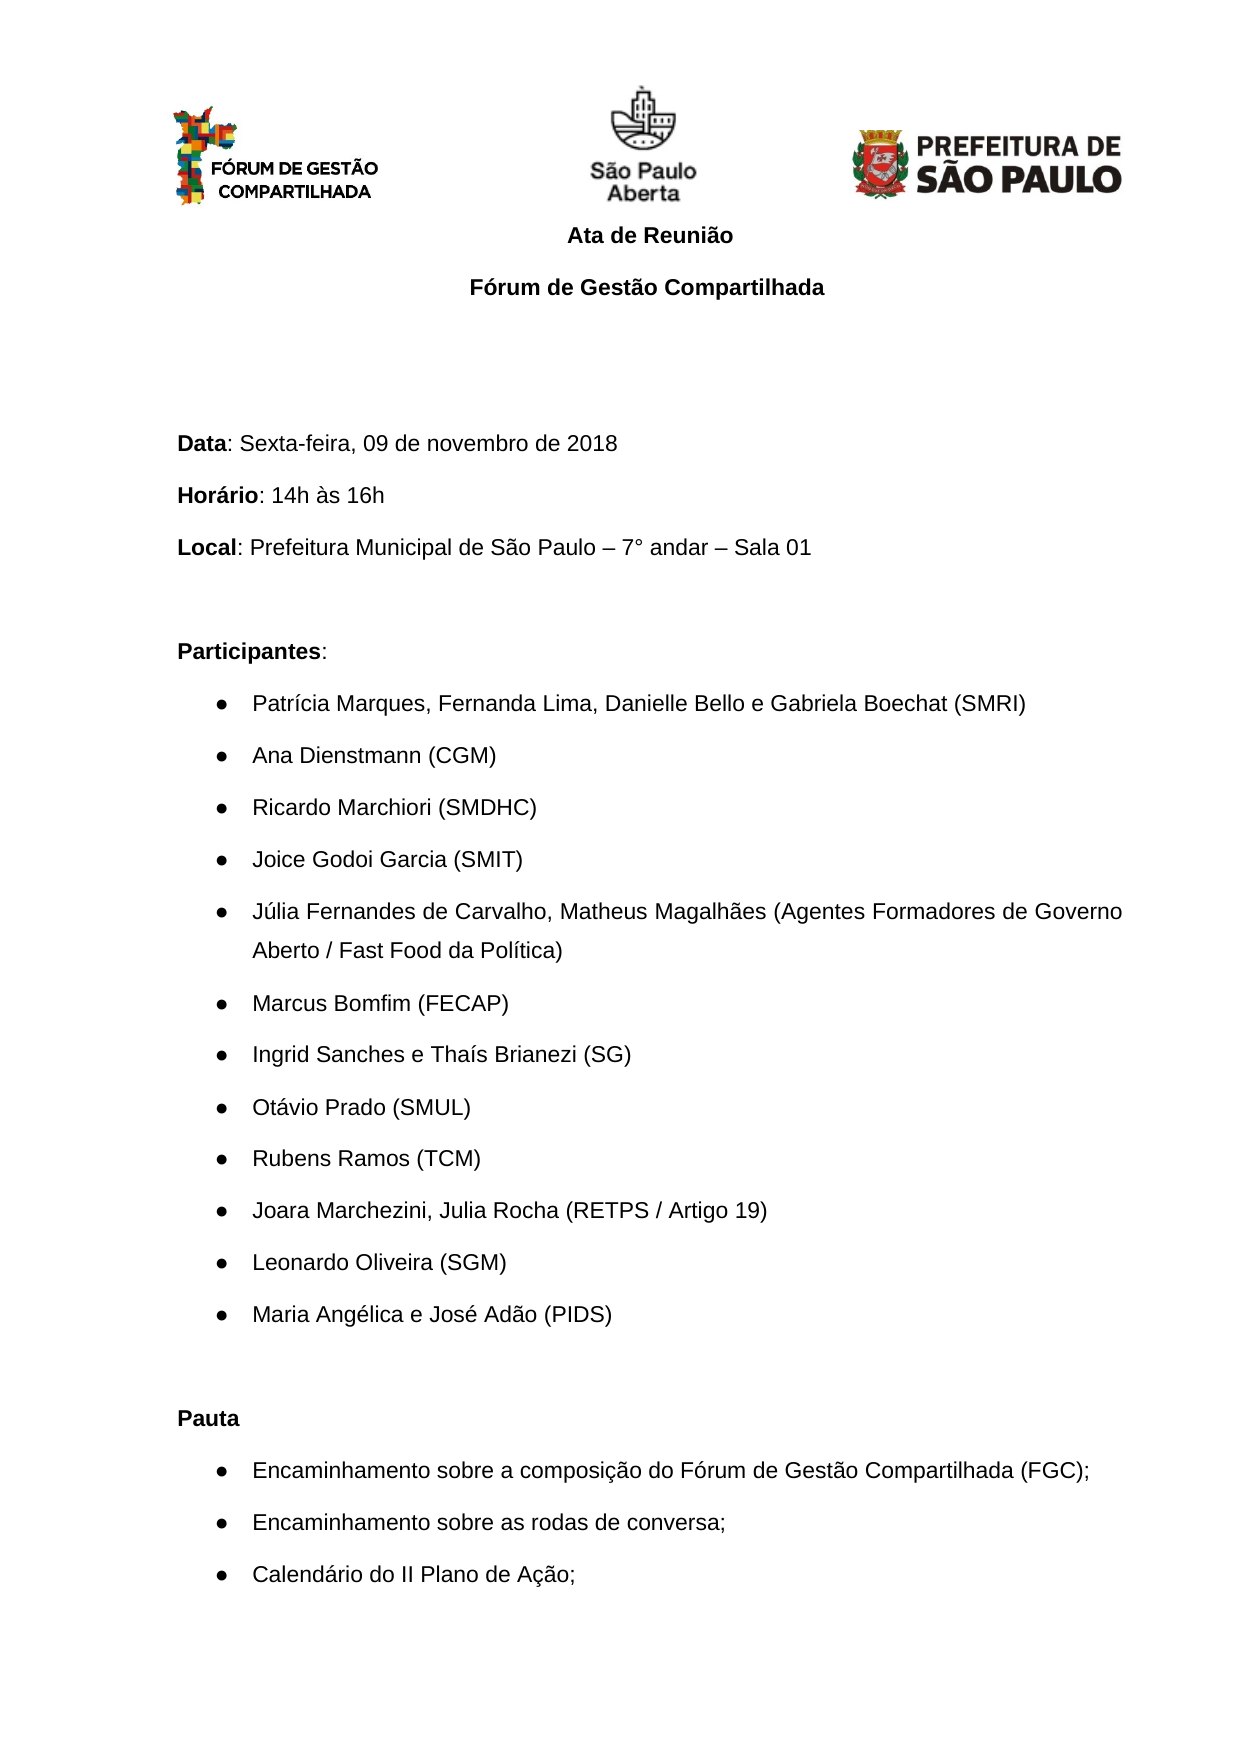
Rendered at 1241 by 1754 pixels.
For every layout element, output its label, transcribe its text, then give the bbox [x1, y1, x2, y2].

list Júlia Fernandes de Carvalho, Matheus Magalhães (Agentes Formadores de Governo Aberto / Fast Food da Política) [214, 898, 1123, 964]
text Participantes: [177, 638, 1123, 664]
list Marcus Bomfim (FECAP) [214, 989, 1123, 1016]
text Horário: 14h às 16h [177, 482, 1123, 508]
list Ana Dienstmann (CGM) [214, 742, 1123, 768]
text Ata de Reunião [177, 177, 1123, 249]
text Data: Sexta-feira, 09 de novembro de 2018 [177, 430, 1123, 457]
list Patrícia Marques, Fernanda Lima, Danielle Bello e Gabriela Boechat (SMRI) [214, 690, 1123, 716]
list Ingrid Sanches e Thaís Brianezi (SG) [214, 1041, 1123, 1068]
list Leonardo Oliveira (SGM) [214, 1249, 1123, 1276]
list Encaminhamento sobre a composição do Fórum de Gestão Compartilhada (FGC); [214, 1457, 1123, 1484]
text Local: Prefeitura Municipal de São Paulo – 7° andar – Sala 01 [177, 534, 1123, 561]
list Rubens Ramos (TCM) [214, 1145, 1123, 1172]
list Calendário do II Plano de Ação; [214, 1561, 1123, 1588]
list Joice Godoi Garcia (SMIT) [214, 846, 1123, 872]
list Ricardo Marchiori (SMDHC) [214, 794, 1123, 820]
text Fórum de Gestão Compartilhada [177, 274, 1123, 301]
text Pauta [177, 1405, 1123, 1432]
list Maria Angélica e José Adão (PIDS) [214, 1301, 1123, 1328]
list Encaminhamento sobre as rodas de conversa; [214, 1509, 1123, 1536]
list Otávio Prado (SMUL) [214, 1093, 1123, 1120]
list Joara Marchezini, Julia Rocha (RETPS / Artigo 19) [214, 1197, 1123, 1224]
